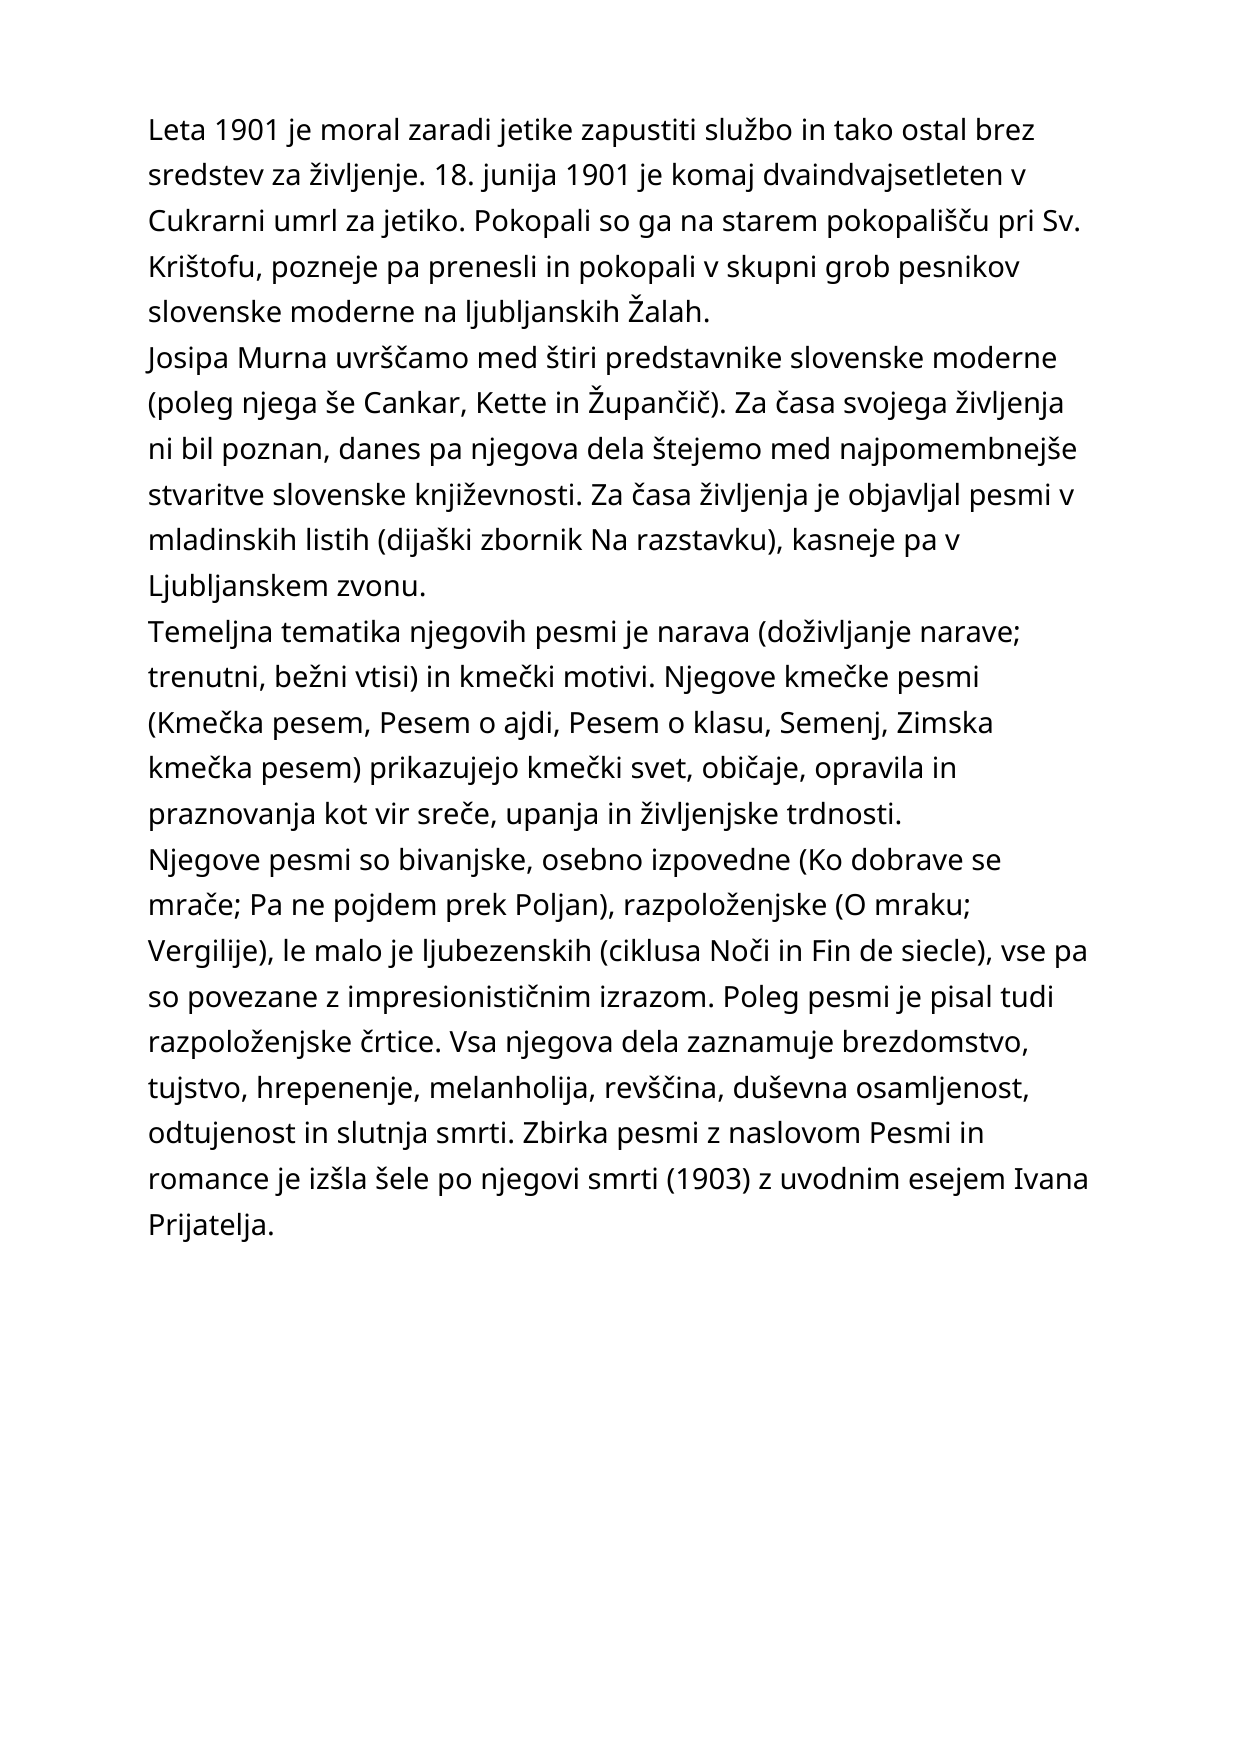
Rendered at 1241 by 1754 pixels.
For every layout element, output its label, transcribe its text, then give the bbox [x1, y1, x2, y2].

text Josipa Murna uvrščamo med štiri predstavnike slovenske moderne (poleg njega še Cankar, Kette in Župančič). Za časa svojega življenja ni bil poznan, danes pa njegova dela štejemo med najpomembnejše stvaritve slovenske književnosti. Za časa življenja je objavljal pesmi v mladinskih listih (dijaški zbornik Na razstavku), kasneje pa v Ljubljanskem zvonu. [148, 337, 1093, 605]
text Njegove pesmi so bivanjske, osebno izpovedne (Ko dobrave se mrače; Pa ne pojdem prek Poljan), razpoloženjske (O mraku; Vergilije), le malo je ljubezenskih (ciklusa Noči in Fin de siecle), vse pa so povezane z impresionističnim izrazom. Poleg pesmi je pisal tudi razpoloženjske črtice. Vsa njegova dela zaznamuje brezdomstvo, tujstvo, hrepenenje, melanholija, revščina, duševna osamljenost, odtujenost in slutnja smrti. Zbirka pesmi z naslovom Pesmi in romance je izšla šele po njegovi smrti (1903) z uvodnim esejem Ivana Prijatelja. [148, 839, 1093, 1244]
text Leta 1901 je moral zaradi jetike zapustiti službo in tako ostal brez sredstev za življenje. 18. junija 1901 je komaj dvaindvajsetleten v Cukrarni umrl za jetiko. Pokopali so ga na starem pokopališču pri Sv. Krištofu, pozneje pa prenesli in pokopali v skupni grob pesnikov slovenske moderne na ljubljanskih Žalah. [148, 109, 1093, 331]
text Temeljna tematika njegovih pesmi je narava (doživljanje narave; trenutni, bežni vtisi) in kmečki motivi. Njegove kmečke pesmi (Kmečka pesem, Pesem o ajdi, Pesem o klasu, Semenj, Zimska kmečka pesem) prikazujejo kmečki svet, običaje, opravila in praznovanja kot vir sreče, upanja in življenjske trdnosti. [148, 611, 1093, 833]
